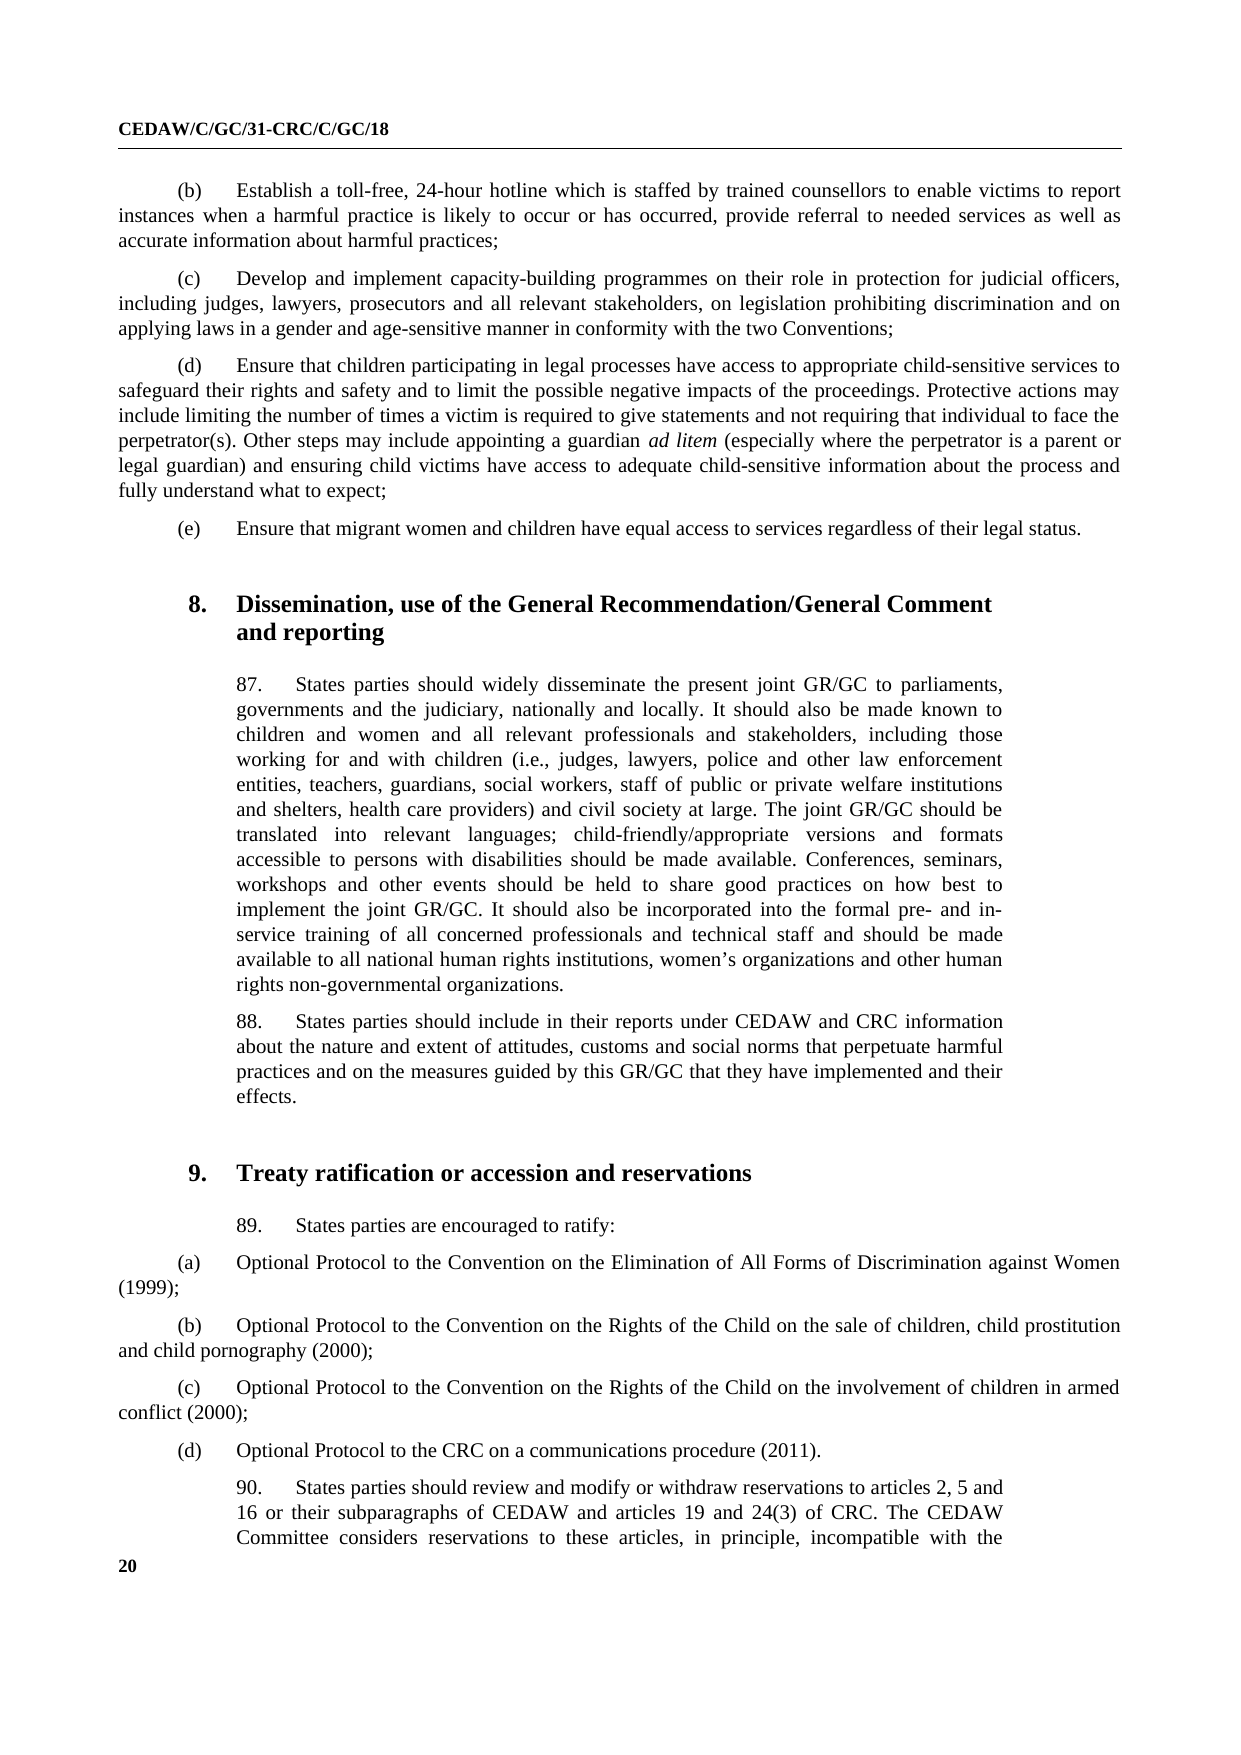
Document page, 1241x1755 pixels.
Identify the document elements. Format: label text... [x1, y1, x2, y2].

text 88. States parties should include in their reports under CEDAW and CRC information about the nature and extent of attitudes, customs and social norms that perpetuate harmful practices and on the measures guided by this GR/GC that they have implemented and their effects. [236, 1008, 1004, 1108]
text (a) Optional Protocol to the Convention on the Elimination of All Forms of Discrimination against Women (1999); [118, 1249, 1122, 1299]
text 89. States parties are encouraged to ratify: [236, 1212, 1004, 1237]
text 90. States parties should review and modify or withdraw reservations to articles 2, 5 and 16 or their subparagraphs of CEDAW and articles 19 and 24(3) of CRC. The CEDAW Committee considers reservations to these articles, in principle, incompatible with the [236, 1474, 1004, 1549]
text (b) Optional Protocol to the Convention on the Rights of the Child on the sale of children, child prostitution and child pornography (2000); [118, 1312, 1122, 1362]
text (b) Establish a toll-free, 24-hour hotline which is staffed by trained counsellors to enable victims to report instances when a harmful practice is likely to occur or has occurred, provide referral to needed services as well as accurate information about harmful practices; [118, 177, 1122, 252]
text (d) Optional Protocol to the CRC on a communications procedure (2011). [118, 1437, 1122, 1462]
text 9. Treaty ratification or accession and reservations [118, 1158, 1004, 1187]
text (c) Optional Protocol to the Convention on the Rights of the Child on the involvement of children in armed conflict (2000); [118, 1374, 1122, 1424]
text (d) Ensure that children participating in legal processes have access to appropriate child-sensitive services to safeguard their rights and safety and to limit the possible negative impacts of the proceedings. Protective actions may include limiting the number of times a victim is required to give statements and not requiring that individual to face the perpetrator(s). Other steps may include appointing a guardian ad litem (especially where the perpetrator is a parent or legal guardian) and ensuring child victims have access to adequate child-sensitive information about the process and fully understand what to expect; [118, 352, 1122, 502]
text (e) Ensure that migrant women and children have equal access to services regardless of their legal status. [118, 515, 1122, 540]
text 8. Dissemination, use of the General Recommendation/General Comment and reporting [118, 590, 1004, 646]
text (c) Develop and implement capacity-building programmes on their role in protection for judicial officers, including judges, lawyers, prosecutors and all relevant stakeholders, on legislation prohibiting discrimination and on applying laws in a gender and age-sensitive manner in conformity with the two Conventions; [118, 265, 1122, 340]
text 87. States parties should widely disseminate the present joint GR/GC to parliaments, governments and the judiciary, nationally and locally. It should also be made known to children and women and all relevant professionals and stakeholders, including those working for and with children (i.e., judges, lawyers, police and other law enforcement entities, teachers, guardians, social workers, staff of public or private welfare institutions and shelters, health care providers) and civil society at large. The joint GR/GC should be translated into relevant languages; child-friendly/appropriate versions and formats accessible to persons with disabilities should be made available. Conferences, seminars, workshops and other events should be held to share good practices on how best to implement the joint GR/GC. It should also be incorporated into the formal pre- and in-service training of all concerned professionals and technical staff and should be made available to all national human rights institutions, women’s organizations and other human rights non-governmental organizations. [236, 671, 1004, 996]
